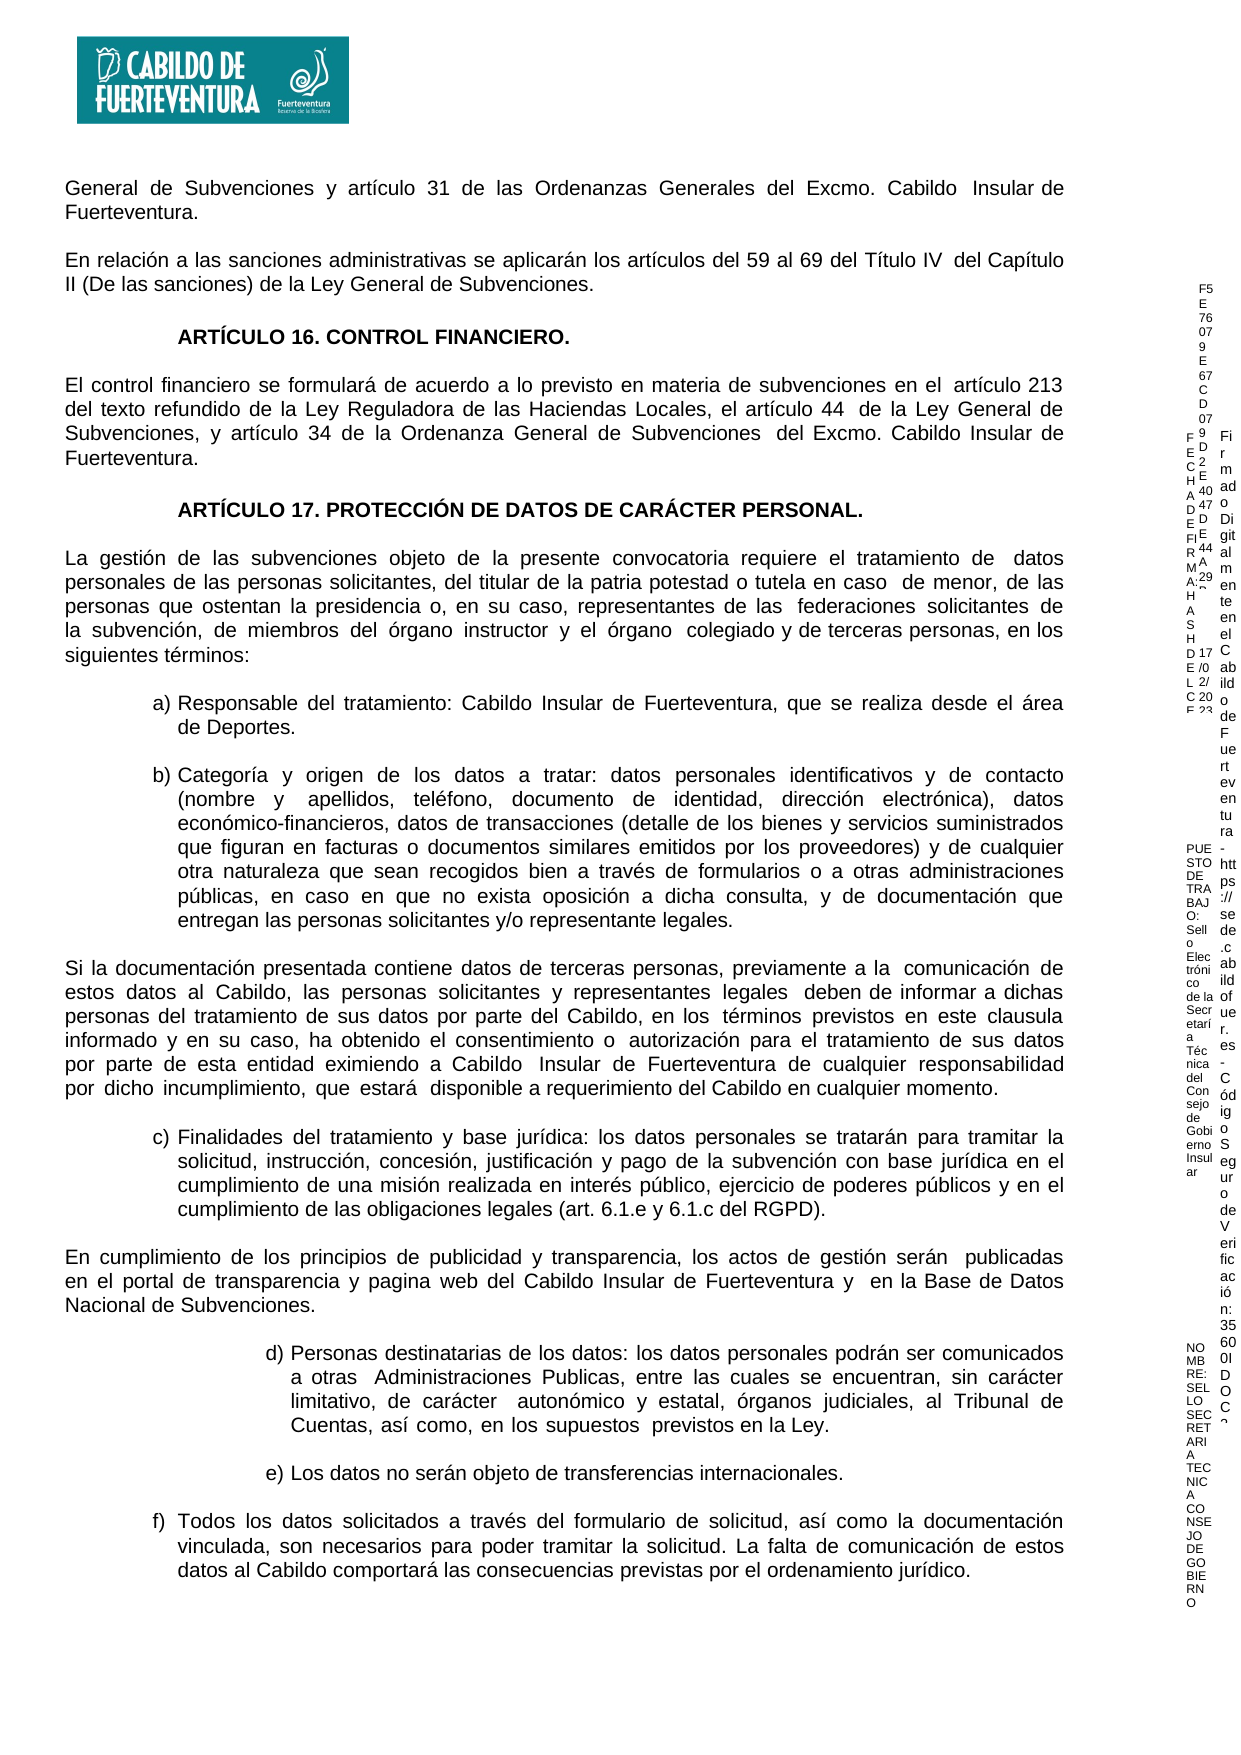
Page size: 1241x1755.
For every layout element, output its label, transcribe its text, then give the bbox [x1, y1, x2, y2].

list SELLO SECRETARIA TECNICA CONSEJO DE GOBIERNO [1186, 1382, 1213, 1610]
text En cumplimiento de los principios de publicidad y transparencia, los actos de gestión serán publicadas en el portal de transparencia y pagina web del Cabildo Insular de Fuerteventura y en la Base de Datos Nacional de Subvenciones. [64, 1245, 1064, 1317]
list NOMBRE: [1186, 1341, 1213, 1382]
text 17/02/2023 [1199, 646, 1213, 713]
subtitle [1213, 325, 1241, 349]
text La gestión de las subvenciones objeto de la presente convocatoria requiere el tratamiento de datos personales de las personas solicitantes, del titular de la patria potestad o tutela en caso de menor, de las personas que ostentan la presidencia o, en su caso, representantes de las federaciones solicitantes de la subvención, de miembros del órgano instructor y el órgano colegiado y de terceras personas, en los siguientes términos: [64, 546, 1064, 666]
text General de Subvenciones y artículo 31 de las Ordenanzas Generales del Excmo. Cabildo Insular de Fuerteventura. [64, 176, 1064, 224]
text En relación a las sanciones administrativas se aplicarán los artículos del 59 al 69 del Título IV del Capítulo II (De las sanciones) de la Ley General de Subvenciones. [64, 248, 1064, 296]
list PUESTO DE TRABAJO: [1186, 843, 1213, 923]
list Los datos no serán objeto de transferencias internacionales. [265, 1461, 1184, 1485]
text El control financiero se formulará de acuerdo a lo previsto en materia de subvenciones en el artículo 213 del texto refundido de la Ley Reguladora de las Haciendas Locales, el artículo 44 de la Ley General de Subvenciones, y artículo 34 de la Ordenanza General de Subvenciones del Excmo. Cabildo Insular de Fuerteventura. [64, 373, 1064, 469]
subtitle ARTÍCULO 17. PROTECCIÓN DE DATOS DE CARÁCTER PERSONAL. [177, 498, 1184, 522]
text Firmado Digitalmente en el Cabildo de Fuerteventura - https://sede.cabildofuer.es - Código Seguro de Verificación: 35600IDOC2EA5B8444AF9DEA449A [1220, 429, 1237, 1423]
list Todos los datos solicitados a través del formulario de solicitud, así como la documentación vinculada, son necesarios para poder tramitar la solicitud. La falta de comunicación de estos datos al Cabildo comportará las consecuencias previstas por el ordenamiento jurídico. [152, 1509, 1064, 1582]
list [1184, 843, 1213, 1262]
text F5E76079E67CD079D2E4047DE44A29BD1FE0AFA2 [1199, 282, 1213, 589]
list Responsable del tratamiento: Cabildo Insular de Fuerteventura, que se realiza desde el área de Deportes. [152, 691, 1064, 739]
text Si la documentación presentada contiene datos de terceras personas, previamente a la comunicación de estos datos al Cabildo, las personas solicitantes y representantes legales deben de informar a dichas personas del tratamiento de sus datos por parte del Cabildo, en los términos previstos en este clausula informado y en su caso, ha obtenido el consentimiento o autorización para el tratamiento de sus datos por parte de esta entidad eximiendo a Cabildo Insular de Fuerteventura de cualquier responsabilidad por dicho incumplimiento, que estará disponible a requerimiento del Cabildo en cualquier momento. [64, 955, 1064, 1100]
list [1184, 1341, 1213, 1683]
text FECHA DE FIRMA: HASH DEL CERTIFICADO: [1186, 431, 1201, 712]
list Finalidades del tratamiento y base jurídica: los datos personales se tratarán para tramitar la solicitud, instrucción, concesión, justificación y pago de la subvención con base jurídica en el cumplimiento de una misión realizada en interés público, ejercicio de poderes públicos y en el cumplimiento de las obligaciones legales (art. 6.1.e y 6.1.c del RGPD). [152, 1124, 1064, 1221]
subtitle ARTÍCULO 16. CONTROL FINANCIERO. [177, 325, 1197, 349]
list Sello Electrónico de la Secretaría Técnica del Consejo de Gobierno Insular [1186, 923, 1213, 1179]
list Categoría y origen de los datos a tratar: datos personales identificativos y de contacto (nombre y apellidos, teléfono, documento de identidad, dirección electrónica), datos económico-financieros, datos de transacciones (detalle de los bienes y servicios suministrados que figuran en facturas o documentos similares emitidos por los proveedores) y de cualquier otra naturaleza que sean recogidos bien a través de formularios o a otras administraciones públicas, en caso en que no exista oposición a dicha consulta, y de documentación que entregan las personas solicitantes y/o representante legales. [152, 763, 1064, 932]
list Personas destinatarias de los datos: los datos personales podrán ser comunicados a otras Administraciones Publicas, entre las cuales se encuentran, sin carácter limitativo, de carácter autonómico y estatal, órganos judiciales, al Tribunal de Cuentas, así como, en los supuestos previstos en la Ley. [265, 1341, 1064, 1437]
